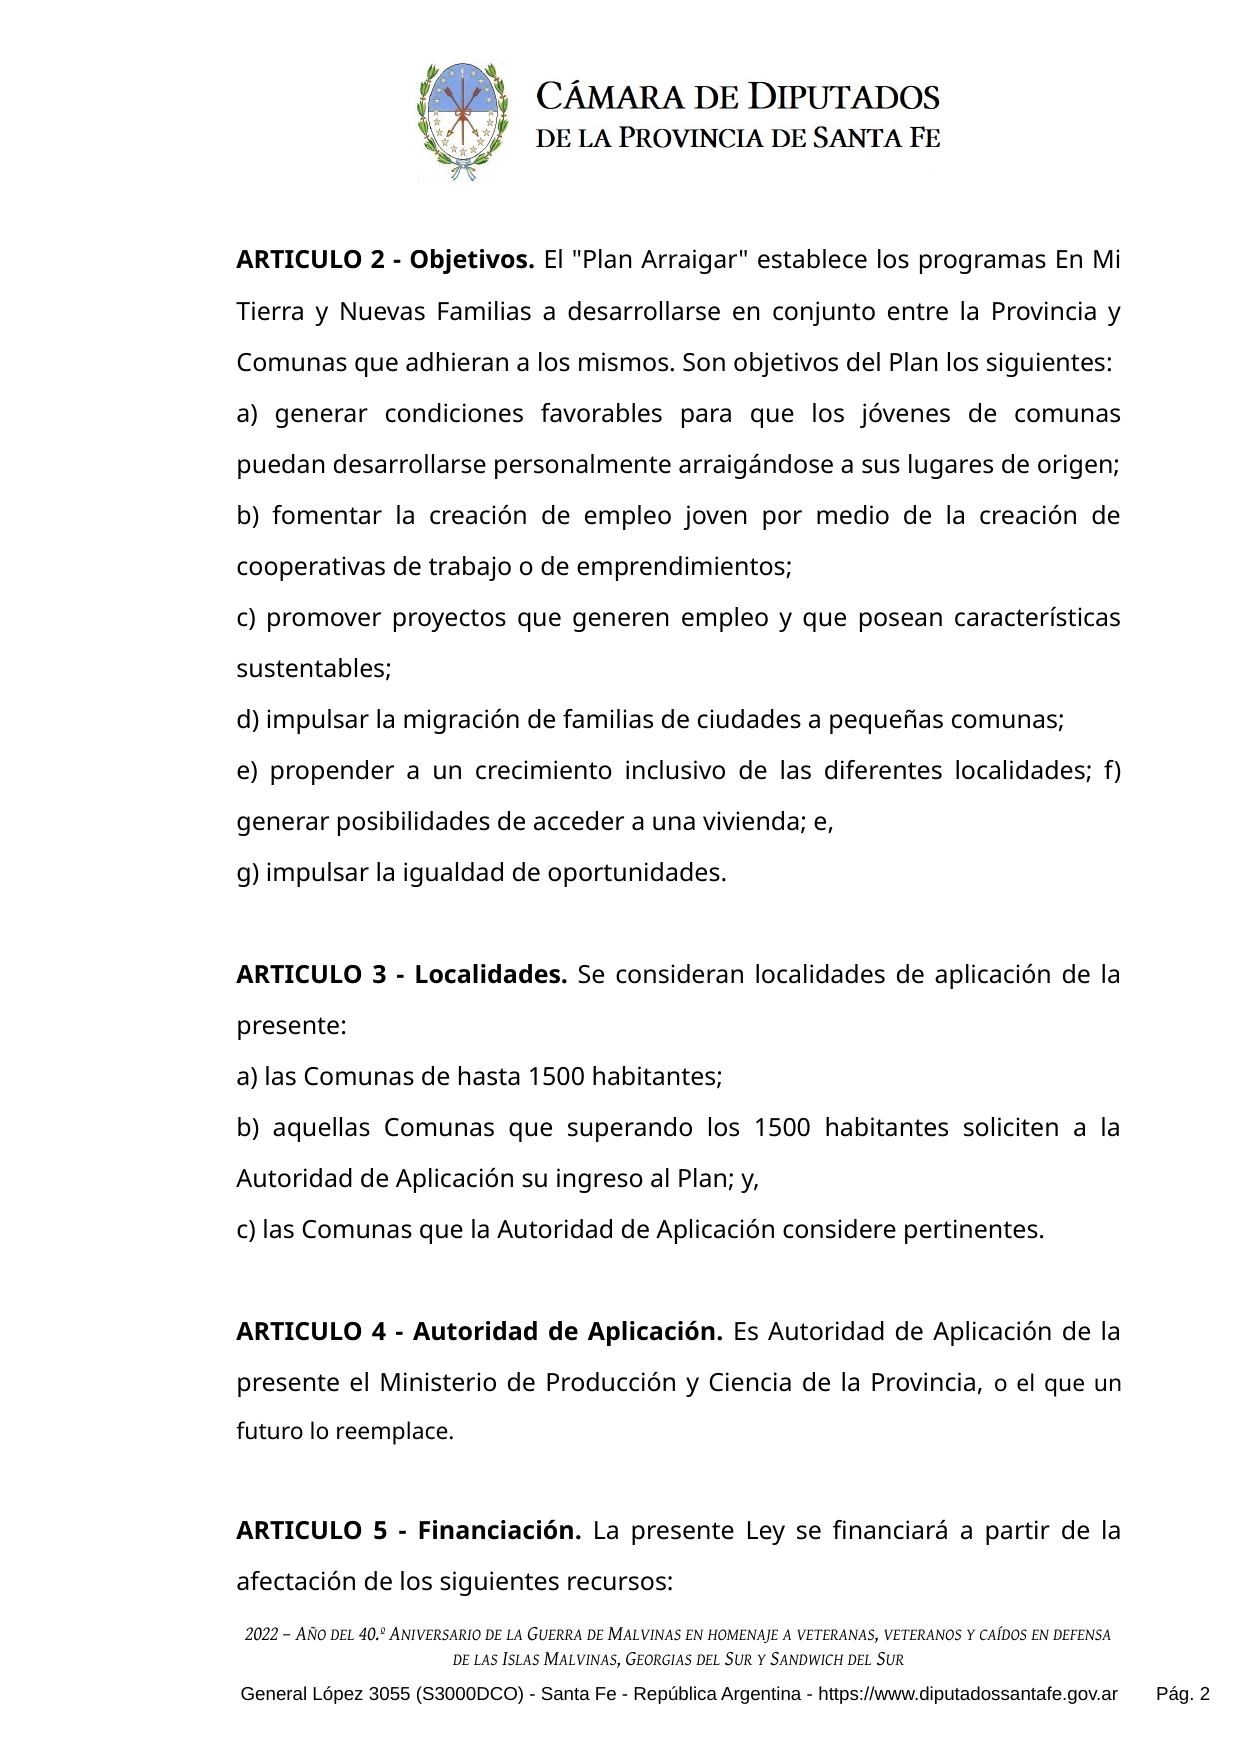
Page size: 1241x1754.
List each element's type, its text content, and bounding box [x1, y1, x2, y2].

text a) generar condiciones favorables para que los jóvenes de comunas puedan desarrollarse personalmente arraigándose a sus lugares de origen; [236, 395, 1122, 480]
text g) impulsar la igualdad de oportunidades. [236, 855, 1122, 889]
text b) aquellas Comunas que superando los 1500 habitantes soliciten a la Autoridad de Aplicación su ingreso al Plan; y, [236, 1110, 1122, 1195]
text ARTICULO 3 - Localidades. Se consideran localidades de aplicación de la presente: [236, 957, 1122, 1042]
text c) las Comunas que la Autoridad de Aplicación considere pertinentes. [236, 1212, 1122, 1246]
text ARTICULO 4 - Autoridad de Aplicación. Es Autoridad de Aplicación de la presente el Ministerio de Producción y Ciencia de la Provincia, o el que un futuro lo reemplace. [236, 1314, 1122, 1446]
text ARTICULO 5 - Financiación. La presente Ley se financiará a partir de la afectación de los siguientes recursos: [236, 1513, 1122, 1598]
text ARTICULO 2 - Objetivos. El "Plan Arraigar" establece los programas En Mi Tierra y Nuevas Familias a desarrollarse en conjunto entre la Provincia y Comunas que adhieran a los mismos. Son objetivos del Plan los siguientes: [236, 242, 1122, 378]
text a) las Comunas de hasta 1500 habitantes; [236, 1059, 1122, 1093]
text c) promover proyectos que generen empleo y que posean características sustentables; [236, 599, 1122, 684]
text b) fomentar la creación de empleo joven por medio de la creación de cooperativas de trabajo o de emprendimientos; [236, 497, 1122, 582]
text e) propender a un crecimiento inclusivo de las diferentes localidades; f) generar posibilidades de acceder a una vivienda; e, [236, 753, 1122, 838]
picture [413, 59, 945, 183]
text d) impulsar la migración de familias de ciudades a pequeñas comunas; [236, 702, 1122, 736]
